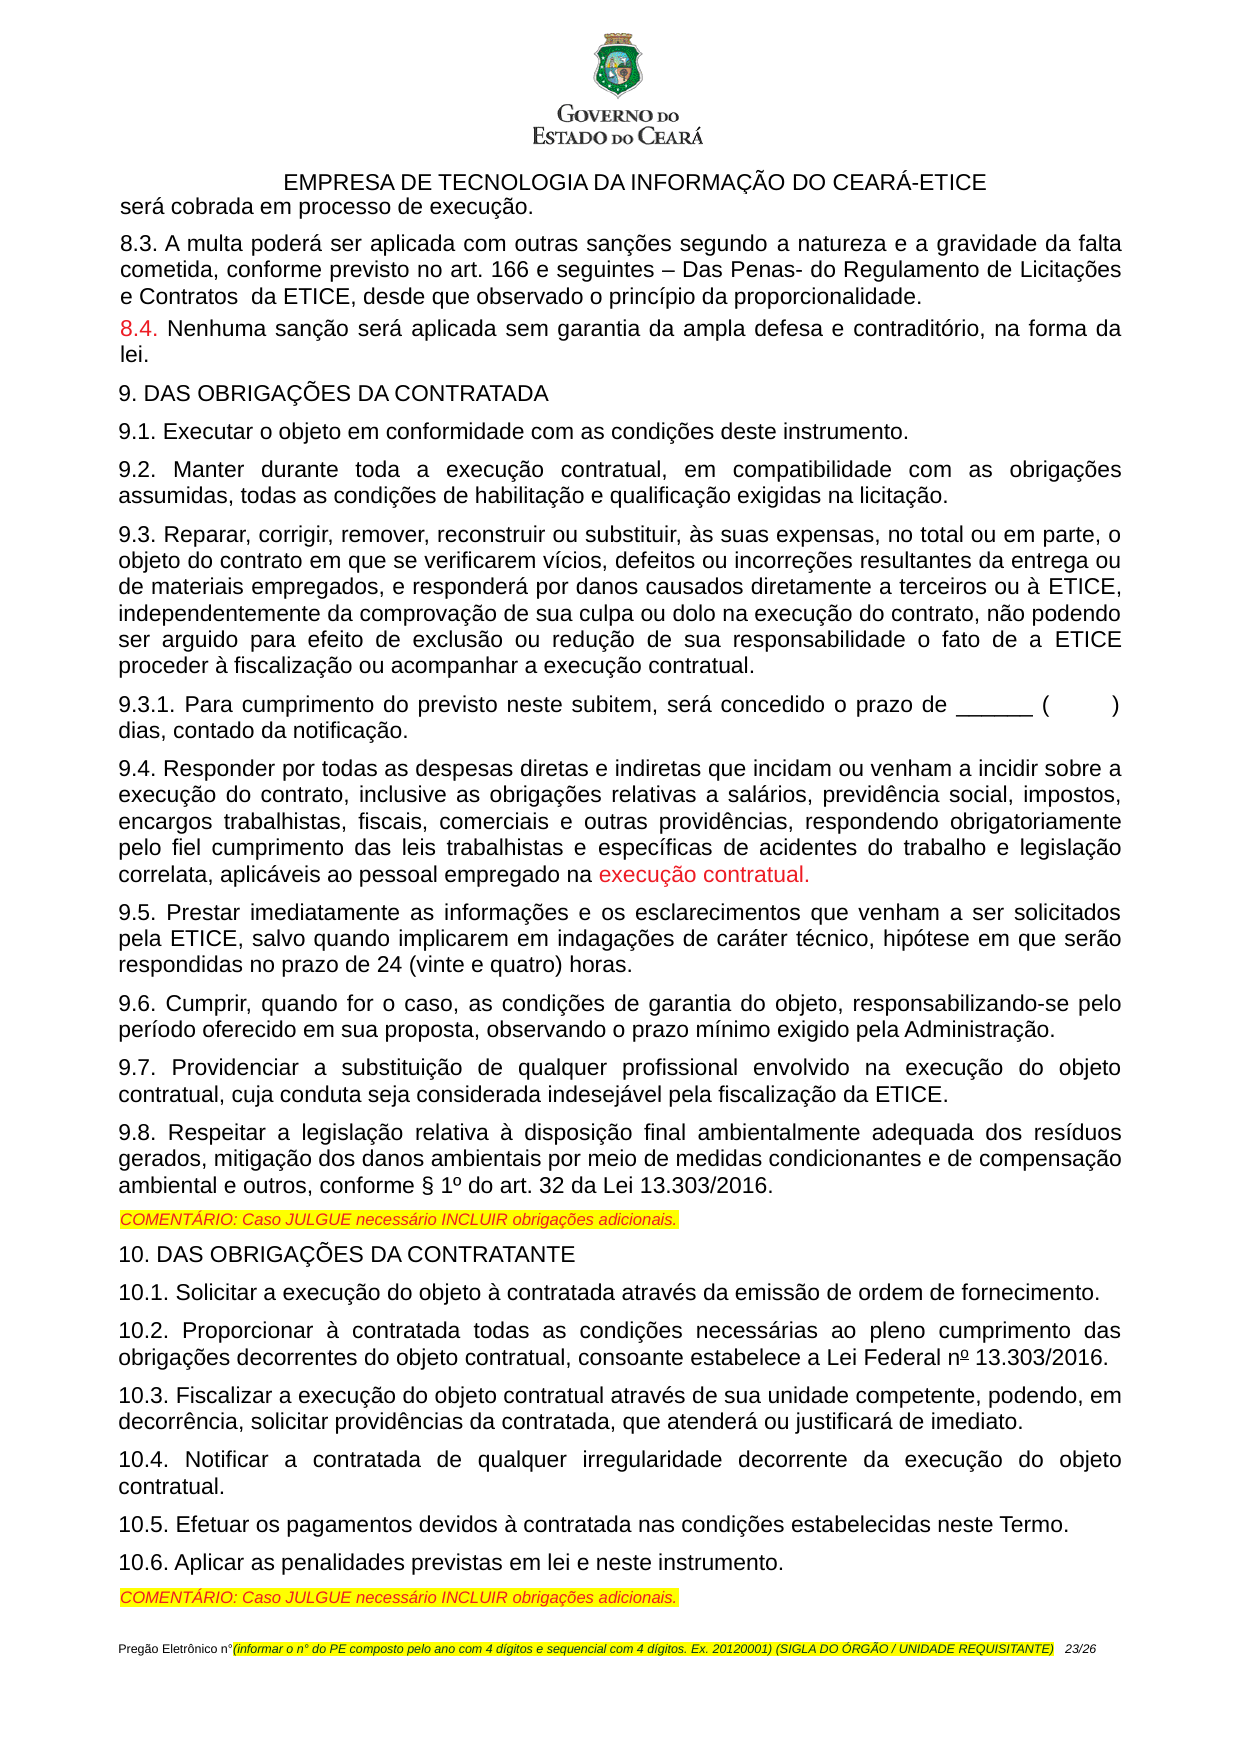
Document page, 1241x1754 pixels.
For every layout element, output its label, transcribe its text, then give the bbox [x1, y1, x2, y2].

text 9.7. Providenciar a substituição de qualquer profissional envolvido na execução do objeto contratual, cuja conduta seja considerada indesejável pela fiscalização da ETICE. [118, 1054, 1122, 1107]
text 10. DAS OBRIGAÇÕES DA CONTRATANTE [118, 1241, 1122, 1267]
text 9. DAS OBRIGAÇÕES DA CONTRATADA [118, 379, 1122, 406]
text 9.6. Cumprir, quando for o caso, as condições de garantia do objeto, responsabilizando-se pelo período oferecido em sua proposta, observando o prazo mínimo exigido pela Administração. [118, 990, 1122, 1042]
text 10.2. Proporcionar à contratada todas as condições necessárias ao pleno cumprimento das obrigações decorrentes do objeto contratual, consoante estabelece a Lei Federal no 13.303/2016. [118, 1317, 1122, 1370]
text 10.6. Aplicar as penalidades previstas em lei e neste instrumento. [118, 1549, 1122, 1576]
text 8.4. Nenhuma sanção será aplicada sem garantia da ampla defesa e contraditório, na forma da lei. [120, 315, 1122, 368]
text COMENTÁRIO: Caso JULGUE necessário INCLUIR obrigações adicionais. [120, 1587, 1122, 1607]
text 9.2. Manter durante toda a execução contratual, em compatibilidade com as obrigações assumidas, todas as condições de habilitação e qualificação exigidas na licitação. [118, 456, 1122, 509]
text COMENTÁRIO: Caso JULGUE necessário INCLUIR obrigações adicionais. [120, 1210, 1122, 1229]
text 10.1. Solicitar a execução do objeto à contratada através da emissão de ordem de fornecimento. [118, 1279, 1122, 1305]
text 8.3. A multa poderá ser aplicada com outras sanções segundo a natureza e a gravidade da falta cometida, conforme previsto no art. 166 e seguintes – Das Penas- do Regulamento de Licitações e Contratos da ETICE, desde que observado o princípio da proporcionalidade. [120, 230, 1122, 309]
text 10.5. Efetuar os pagamentos devidos à contratada nas condições estabelecidas neste Termo. [118, 1511, 1122, 1537]
text 9.4. Responder por todas as despesas diretas e indiretas que incidam ou venham a incidir sobre a execução do contrato, inclusive as obrigações relativas a salários, previdência social, impostos, encargos trabalhistas, fiscais, comerciais e outras providências, respondendo obrigatoriamente pelo fiel cumprimento das leis trabalhistas e específicas de acidentes do trabalho e legislação correlata, aplicáveis ao pessoal empregado na execução contratual. [118, 755, 1122, 887]
text 9.5. Prestar imediatamente as informações e os esclarecimentos que venham a ser solicitados pela ETICE, salvo quando implicarem em indagações de caráter técnico, hipótese em que serão respondidas no prazo de 24 (vinte e quatro) horas. [118, 899, 1122, 978]
text 9.3.1. Para cumprimento do previsto neste subitem, será concedido o prazo de ______ ( ) dias, contado da notificação. [118, 691, 1122, 743]
text 9.3. Reparar, corrigir, remover, reconstruir ou substituir, às suas expensas, no total ou em parte, o objeto do contrato em que se verificarem vícios, defeitos ou incorreções resultantes da entrega ou de materiais empregados, e responderá por danos causados diretamente a terceiros ou à ETICE, independentemente da comprovação de sua culpa ou dolo na execução do contrato, não podendo ser arguido para efeito de exclusão ou redução de sua responsabilidade o fato de a ETICE proceder à fiscalização ou acompanhar a execução contratual. [118, 521, 1122, 679]
text 9.1. Executar o objeto em conformidade com as condições deste instrumento. [118, 418, 1122, 444]
text será cobrada em processo de execução. [120, 193, 1122, 219]
text 10.4. Notificar a contratada de qualquer irregularidade decorrente da execução do objeto contratual. [118, 1446, 1122, 1499]
text 9.8. Respeitar a legislação relativa à disposição final ambientalmente adequada dos resíduos gerados, mitigação dos danos ambientais por meio de medidas condicionantes e de compensação ambiental e outros, conforme § 1º do art. 32 da Lei 13.303/2016. [118, 1119, 1122, 1198]
text 10.3. Fiscalizar a execução do objeto contratual através de sua unidade competente, podendo, em decorrência, solicitar providências da contratada, que atenderá ou justificará de imediato. [118, 1382, 1122, 1434]
